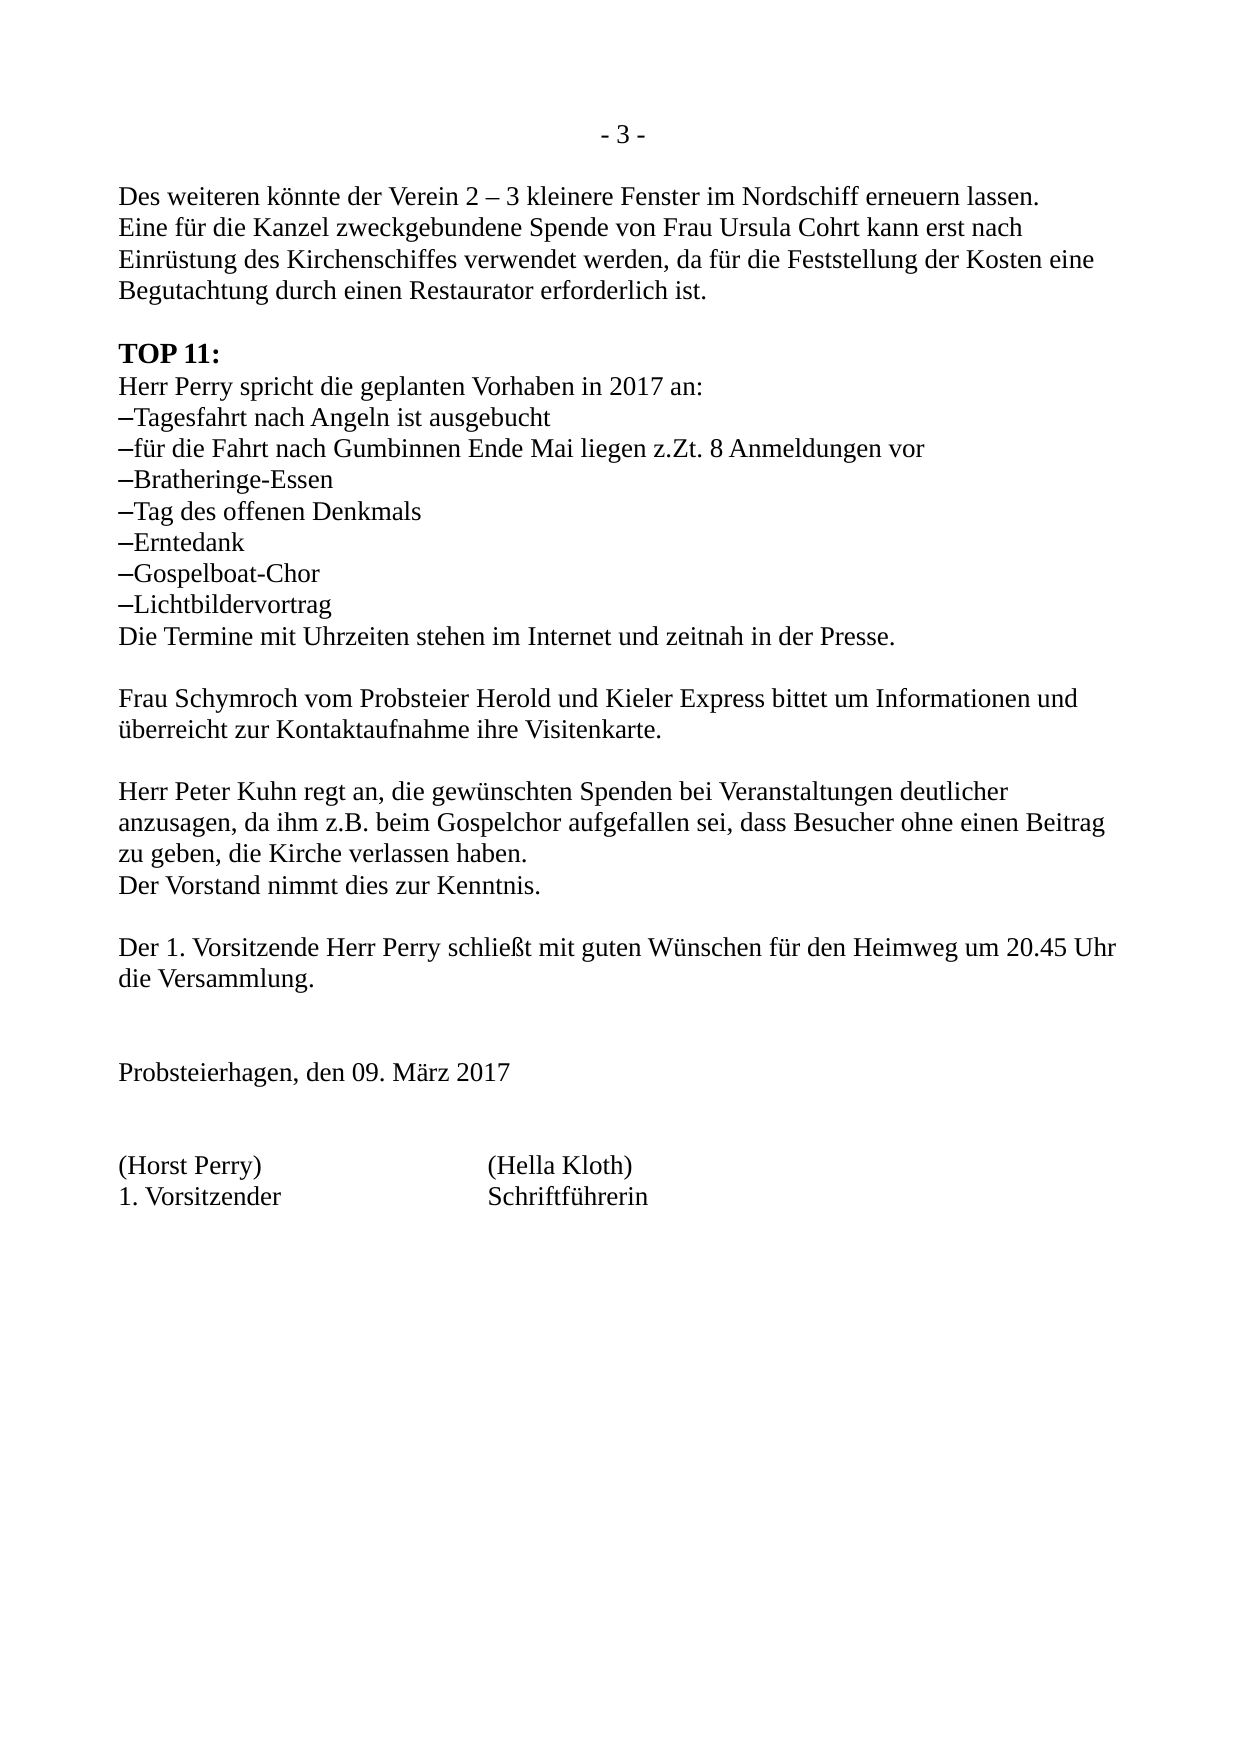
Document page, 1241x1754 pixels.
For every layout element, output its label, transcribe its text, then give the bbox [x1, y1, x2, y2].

text Frau Schymroch vom Probsteier Herold und Kieler Express bittet um Informationen und überreicht zur Kontaktaufnahme ihre Visitenkarte. [118, 682, 1127, 744]
text - 3 - [118, 118, 1127, 149]
text Herr Peter Kuhn regt an, die gewünschten Spenden bei Veranstaltungen deutlicher anzusagen, da ihm z.B. beim Gospelchor aufgefallen sei, dass Besucher ohne einen Beitrag zu geben, die Kirche verlassen haben. [118, 775, 1127, 869]
list Tag des offenen Denkmals [118, 494, 1127, 526]
text TOP 11: [118, 336, 1127, 370]
text 1. Vorsitzender Schriftführerin [118, 1180, 1127, 1211]
text Der 1. Vorsitzende Herr Perry schließt mit guten Wünschen für den Heimweg um 20.45 Uhr die Versammlung. [118, 931, 1127, 993]
list Erntedank [118, 526, 1127, 557]
text Der Vorstand nimmt dies zur Kenntnis. [118, 869, 1127, 900]
text Des weiteren könnte der Verein 2 – 3 kleinere Fenster im Nordschiff erneuern lassen. [118, 180, 1127, 212]
list Lichtbildervortrag [118, 588, 1127, 619]
list Bratheringe-Essen [118, 463, 1127, 494]
text Herr Perry spricht die geplanten Vorhaben in 2017 an: [118, 370, 1127, 401]
list Tagesfahrt nach Angeln ist ausgebucht [118, 401, 1127, 432]
text (Horst Perry) (Hella Kloth) [118, 1149, 1127, 1180]
text Die Termine mit Uhrzeiten stehen im Internet und zeitnah in der Presse. [118, 619, 1127, 651]
text Probsteierhagen, den 09. März 2017 [118, 1056, 1127, 1087]
list Gospelboat-Chor [118, 557, 1127, 588]
text Eine für die Kanzel zweckgebundene Spende von Frau Ursula Cohrt kann erst nach Einrüstung des Kirchenschiffes verwendet werden, da für die Feststellung der Kosten eine Begutachtung durch einen Restaurator erforderlich ist. [118, 212, 1127, 305]
list für die Fahrt nach Gumbinnen Ende Mai liegen z.Zt. 8 Anmeldungen vor [118, 432, 1127, 463]
